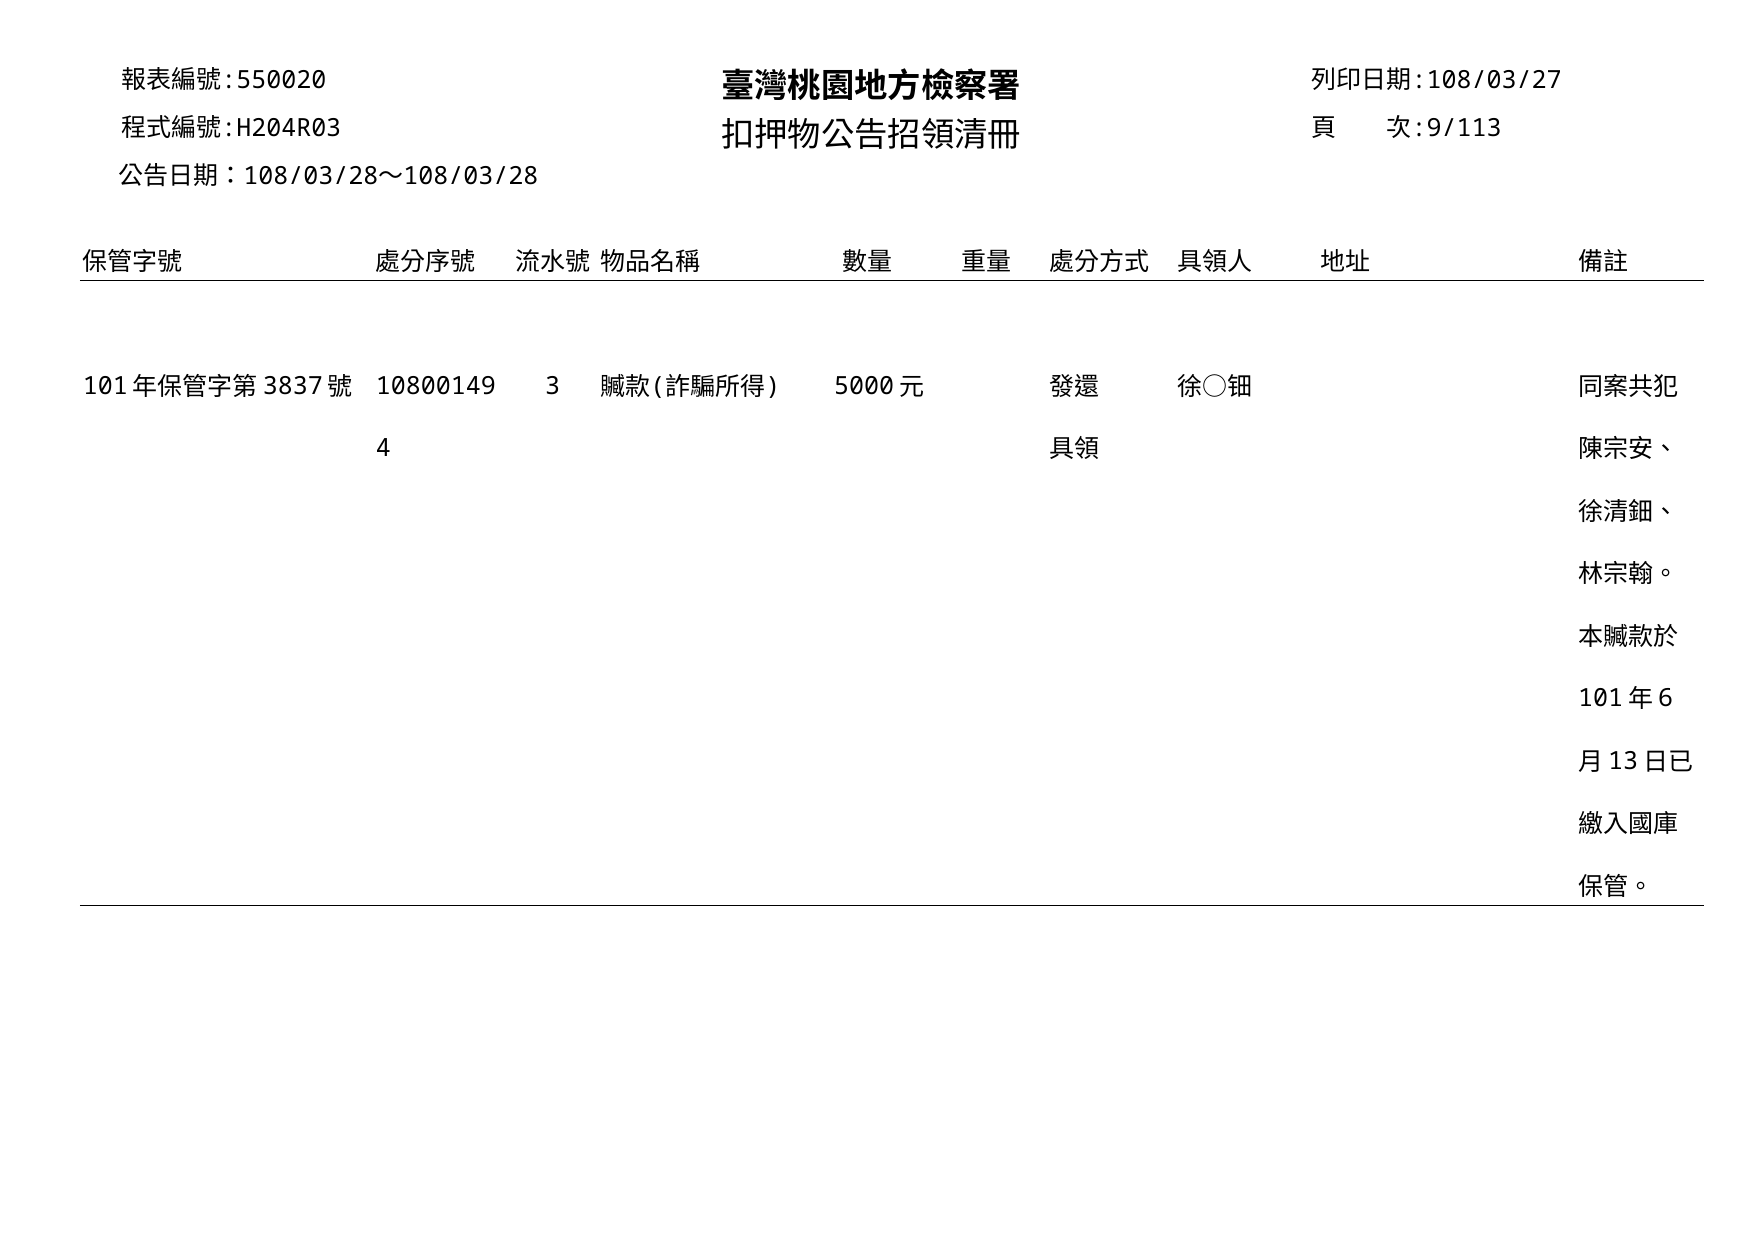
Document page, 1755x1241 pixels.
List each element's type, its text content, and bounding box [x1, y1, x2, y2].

table_header 備註 [1575, 218, 1704, 280]
table_header 具領人 [1175, 218, 1317, 280]
table_header 數量 [808, 218, 927, 280]
table_cell [1317, 281, 1575, 905]
table_header 保管字號 [80, 218, 373, 280]
table_header 流水號 [507, 218, 597, 280]
table_header 重量 [927, 218, 1046, 280]
table_cell 5000元 [808, 281, 927, 905]
table_cell 同案共犯陳宗安、徐清鈿、林宗翰。 本贓款於101年6月13日已繳入國庫保管。 [1575, 281, 1704, 905]
table_cell 發還 具領 [1046, 281, 1175, 905]
table_cell 108001494 [373, 281, 507, 905]
table_cell 徐○钿 [1175, 281, 1317, 905]
table_header 地址 [1317, 218, 1575, 280]
table_header 處分序號 [373, 218, 507, 280]
table_cell 贓款(詐騙所得) [597, 281, 807, 905]
table_header 物品名稱 [597, 218, 807, 280]
table_cell 101年保管字第3837號 [80, 281, 373, 905]
table_cell [927, 281, 1046, 905]
table_header 處分方式 [1046, 218, 1175, 280]
table_cell 3 [507, 281, 597, 905]
